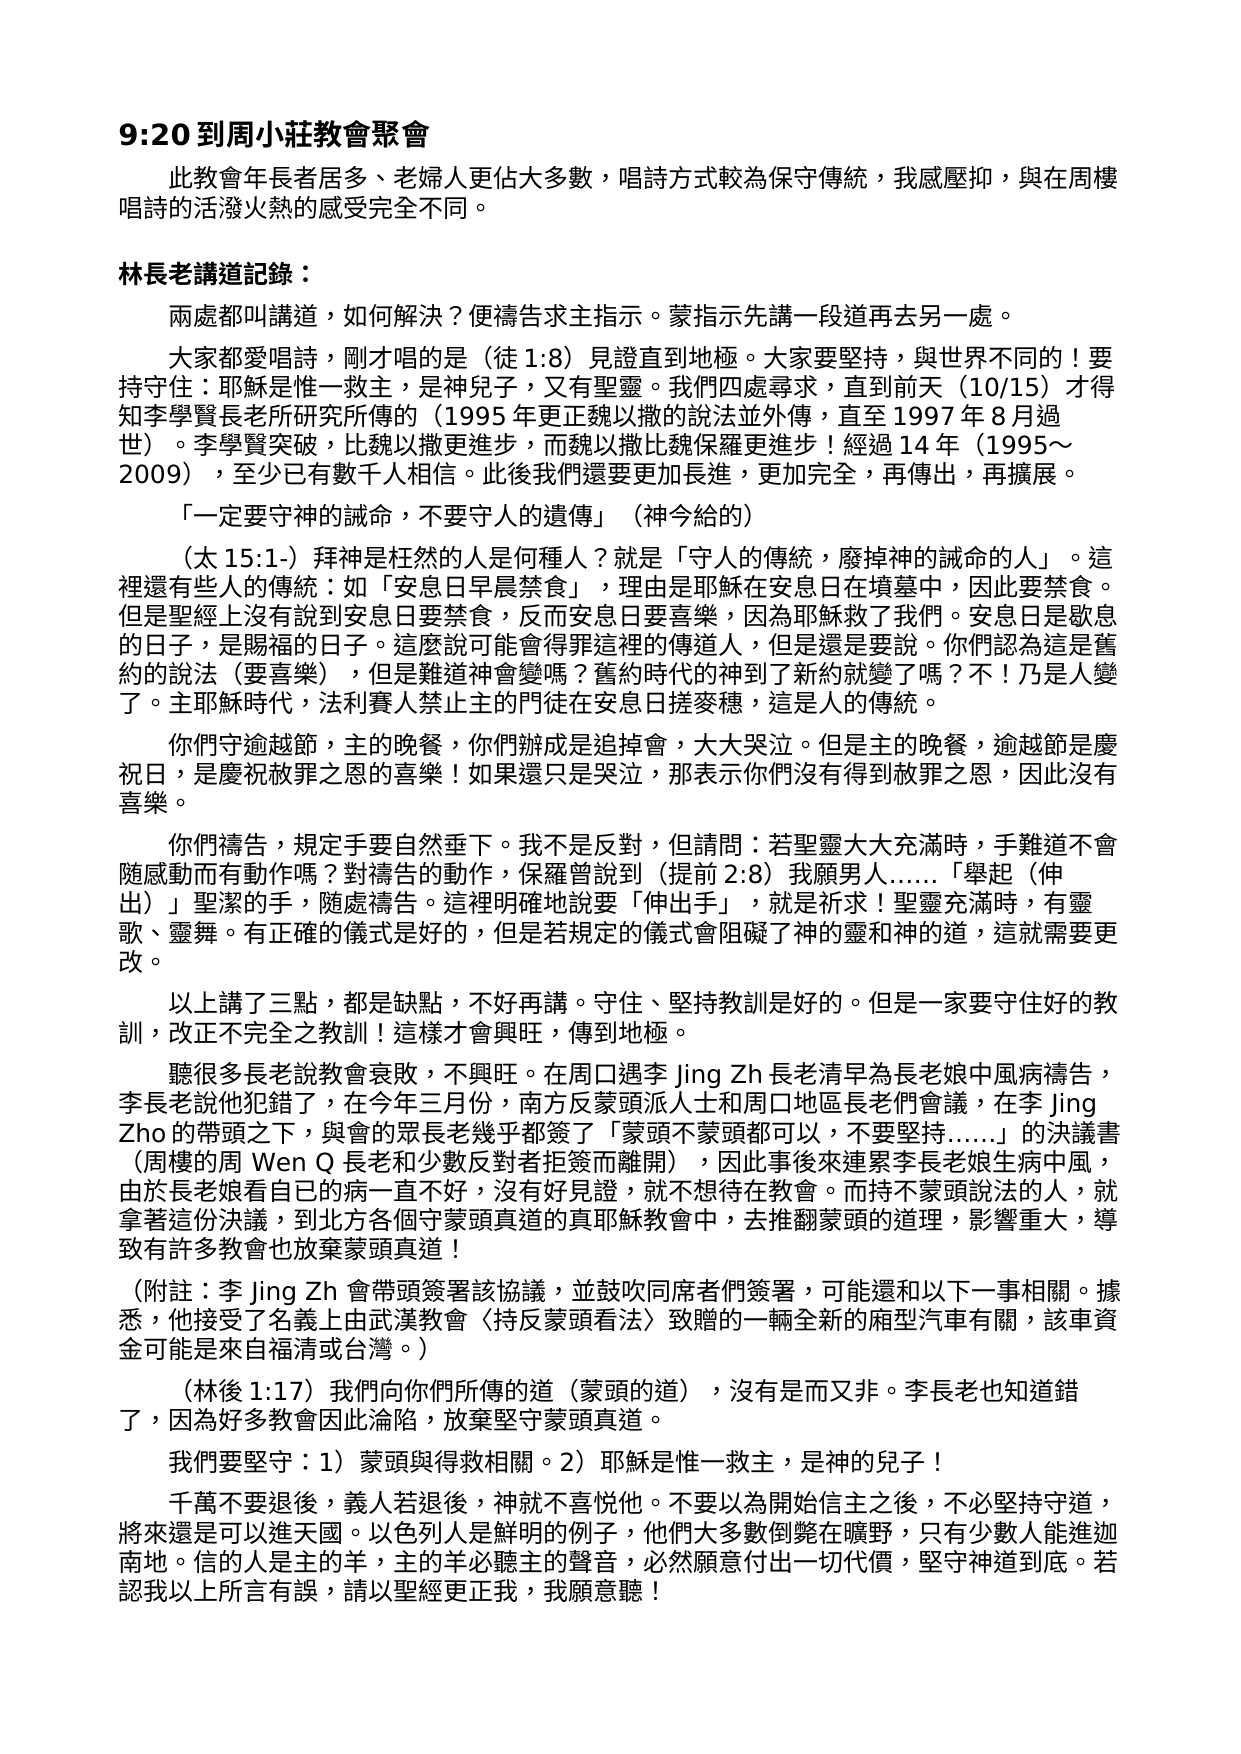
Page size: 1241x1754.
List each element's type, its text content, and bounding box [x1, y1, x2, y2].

text （太15:1-）拜神是枉然的人是何種人？就是「守人的傳統，廢掉神的誡命的人」。這裡還有些人的傳統：如「安息日早晨禁食」，理由是耶穌在安息日在墳墓中，因此要禁食。但是聖經上沒有說到安息日要禁食，反而安息日要喜樂，因為耶穌救了我們。安息日是歇息的日子，是賜福的日子。這麼說可能會得罪這裡的傳道人，但是還是要說。你們認為這是舊約的說法（要喜樂），但是難道神會變嗎？舊約時代的神到了新約就變了嗎？不！乃是人變了。主耶穌時代，法利賽人禁止主的門徒在安息日搓麥穗，這是人的傳統。 [118, 544, 1122, 719]
text 兩處都叫講道，如何解決？便禱告求主指示。蒙指示先講一段道再去另一處。 [118, 302, 1122, 331]
text 此教會年長者居多、老婦人更佔大多數，唱詩方式較為保守傳統，我感壓抑，與在周樓唱詩的活潑火熱的感受完全不同。 [118, 164, 1122, 223]
text 我們要堅守：1）蒙頭與得救相關。2）耶穌是惟一救主，是神的兒子！ [118, 1448, 1122, 1477]
text 聽很多長老說教會衰敗，不興旺。在周口遇李 Jing Zh長老清早為長老娘中風病禱告，李長老說他犯錯了，在今年三月份，南方反蒙頭派人士和周口地區長老們會議，在李 Jing Zho的帶頭之下，與會的眾長老幾乎都簽了「蒙頭不蒙頭都可以，不要堅持……」的決議書（周樓的周 Wen Q 長老和少數反對者拒簽而離開），因此事後來連累李長老娘生病中風，由於長老娘看自已的病一直不好，沒有好見證，就不想待在教會。而持不蒙頭說法的人，就拿著這份決議，到北方各個守蒙頭真道的真耶穌教會中，去推翻蒙頭的道理，影響重大，導致有許多教會也放棄蒙頭真道！ [118, 1060, 1122, 1264]
text （附註：李 Jing Zh 會帶頭簽署該協議，並鼓吹同席者們簽署，可能還和以下一事相關。據悉，他接受了名義上由武漢教會〈持反蒙頭看法〉致贈的一輛全新的廂型汽車有關，該車資金可能是來自福清或台灣。） [118, 1277, 1122, 1364]
text 以上講了三點，都是缺點，不好再講。守住、堅持教訓是好的。但是一家要守住好的教訓，改正不完全之教訓！這樣才會興旺，傳到地極。 [118, 989, 1122, 1048]
text 你們守逾越節，主的晚餐，你們辦成是追掉會，大大哭泣。但是主的晚餐，逾越節是慶祝日，是慶祝赦罪之恩的喜樂！如果還只是哭泣，那表示你們沒有得到赦罪之恩，因此沒有喜樂。 [118, 731, 1122, 819]
text 「一定要守神的誡命，不要守人的遺傳」（神今給的） [118, 502, 1122, 531]
subtitle 9:20到周小莊教會聚會 [118, 118, 1122, 152]
text 千萬不要退後，義人若退後，神就不喜悦他。不要以為開始信主之後，不必堅持守道，將來還是可以進天國。以色列人是鮮明的例子，他們大多數倒斃在曠野，只有少數人能進迦南地。信的人是主的羊，主的羊必聽主的聲音，必然願意付出一切代價，堅守神道到底。若認我以上所言有誤，請以聖經更正我，我願意聽！ [118, 1489, 1122, 1606]
text （林後1:17）我們向你們所傳的道（蒙頭的道），沒有是而又非。李長老也知道錯了，因為好多教會因此淪陷，放棄堅守蒙頭真道。 [118, 1377, 1122, 1435]
text 大家都愛唱詩，剛才唱的是（徒1:8）見證直到地極。大家要堅持，與世界不同的！要持守住：耶穌是惟一救主，是神兒子，又有聖靈。我們四處尋求，直到前天（10/15）才得知李學贀長老所研究所傳的（1995年更正魏以撒的說法並外傳，直至1997年8月過世）。李學贀突破，比魏以撒更進步，而魏以撒比魏保羅更進步！經過14年（1995～2009），至少已有數千人相信。此後我們還要更加長進，更加完全，再傳出，再擴展。 [118, 344, 1122, 489]
text 你們禱告，規定手要自然垂下。我不是反對，但請問：若聖靈大大充滿時，手難道不會随感動而有動作嗎？對禱告的動作，保羅曾說到（提前2:8）我願男人……「舉起（伸出）」聖潔的手，随處禱告。這裡明確地說要「伸出手」，就是祈求！聖靈充滿時，有靈歌、靈舞。有正確的儀式是好的，但是若規定的儀式會阻礙了神的靈和神的道，這就需要更改。 [118, 831, 1122, 977]
subtitle 林長老講道記錄： [118, 260, 1122, 289]
